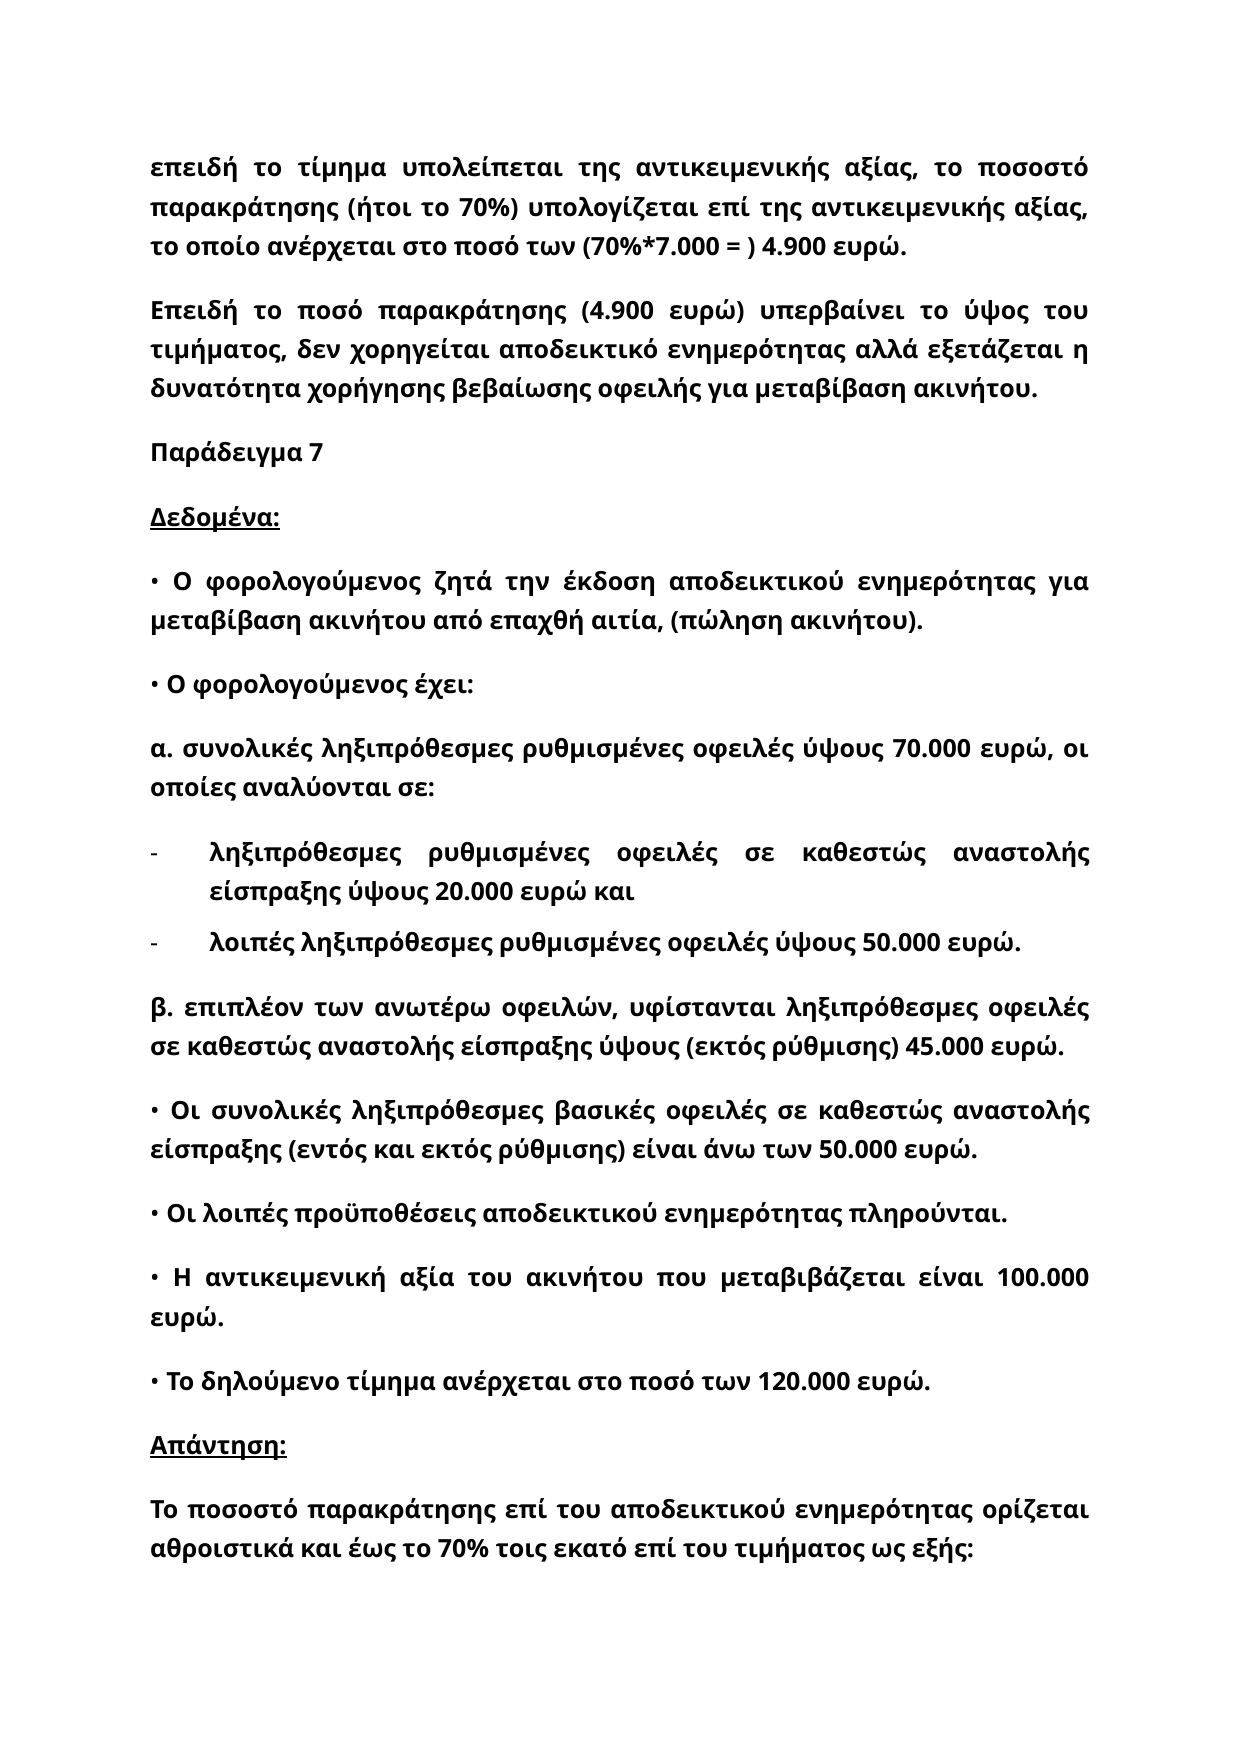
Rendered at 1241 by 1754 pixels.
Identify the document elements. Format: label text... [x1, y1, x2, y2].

text • Η αντικειμενική αξία του ακινήτου που μεταβιβάζεται είναι 100.000 ευρώ. [150, 1260, 1090, 1333]
text α. συνολικές ληξιπρόθεσμες ρυθμισμένες οφειλές ύψους 70.000 ευρώ, οι οποίες αναλύονται σε: [150, 731, 1090, 804]
text επειδή το τίμημα υπολείπεται της αντικειμενικής αξίας, το ποσοστό παρακράτησης (ήτοι το 70%) υπολογίζεται επί της αντικειμενικής αξίας, το οποίο ανέρχεται στο ποσό των (70%*7.000 = ) 4.900 ευρώ. [150, 150, 1090, 262]
text Παράδειγμα 7 [150, 435, 1090, 469]
text • Ο φορολογούμενος έχει: [150, 667, 1090, 701]
text • Ο φορολογούμενος ζητά την έκδοση αποδεικτικού ενημερότητας για μεταβίβαση ακινήτου από επαχθή αιτία, (πώληση ακινήτου). [150, 563, 1090, 637]
text • Το δηλούμενο τίμημα ανέρχεται στο ποσό των 120.000 ευρώ. [150, 1363, 1090, 1397]
text • Οι λοιπές προϋποθέσεις αποδεικτικού ενημερότητας πληρούνται. [150, 1196, 1090, 1230]
text • Οι συνολικές ληξιπρόθεσμες βασικές οφειλές σε καθεστώς αναστολής είσπραξης (εντός και εκτός ρύθμισης) είναι άνω των 50.000 ευρώ. [150, 1092, 1090, 1166]
text β. επιπλέον των ανωτέρω οφειλών, υφίστανται ληξιπρόθεσμες οφειλές σε καθεστώς αναστολής είσπραξης ύψους (εκτός ρύθμισης) 45.000 ευρώ. [150, 989, 1090, 1062]
list - ληξιπρόθεσμες ρυθμισμένες οφειλές σε καθεστώς αναστολής είσπραξης ύψους 20.000 ευρώ και [150, 834, 1090, 907]
text Επειδή το ποσό παρακράτησης (4.900 ευρώ) υπερβαίνει το ύψος του τιμήματος, δεν χορηγείται αποδεικτικό ενημερότητας αλλά εξετάζεται η δυνατότητα χορήγησης βεβαίωσης οφειλής για μεταβίβαση ακινήτου. [150, 292, 1090, 405]
list - λοιπές ληξιπρόθεσμες ρυθμισμένες οφειλές ύψους 50.000 ευρώ. [150, 925, 1090, 959]
text Δεδομένα: [150, 499, 1090, 533]
text Απάντηση: [150, 1427, 1090, 1462]
text Το ποσοστό παρακράτησης επί του αποδεικτικού ενημερότητας ορίζεται αθροιστικά και έως το 70% τοις εκατό επί του τιμήματος ως εξής: [150, 1492, 1090, 1565]
